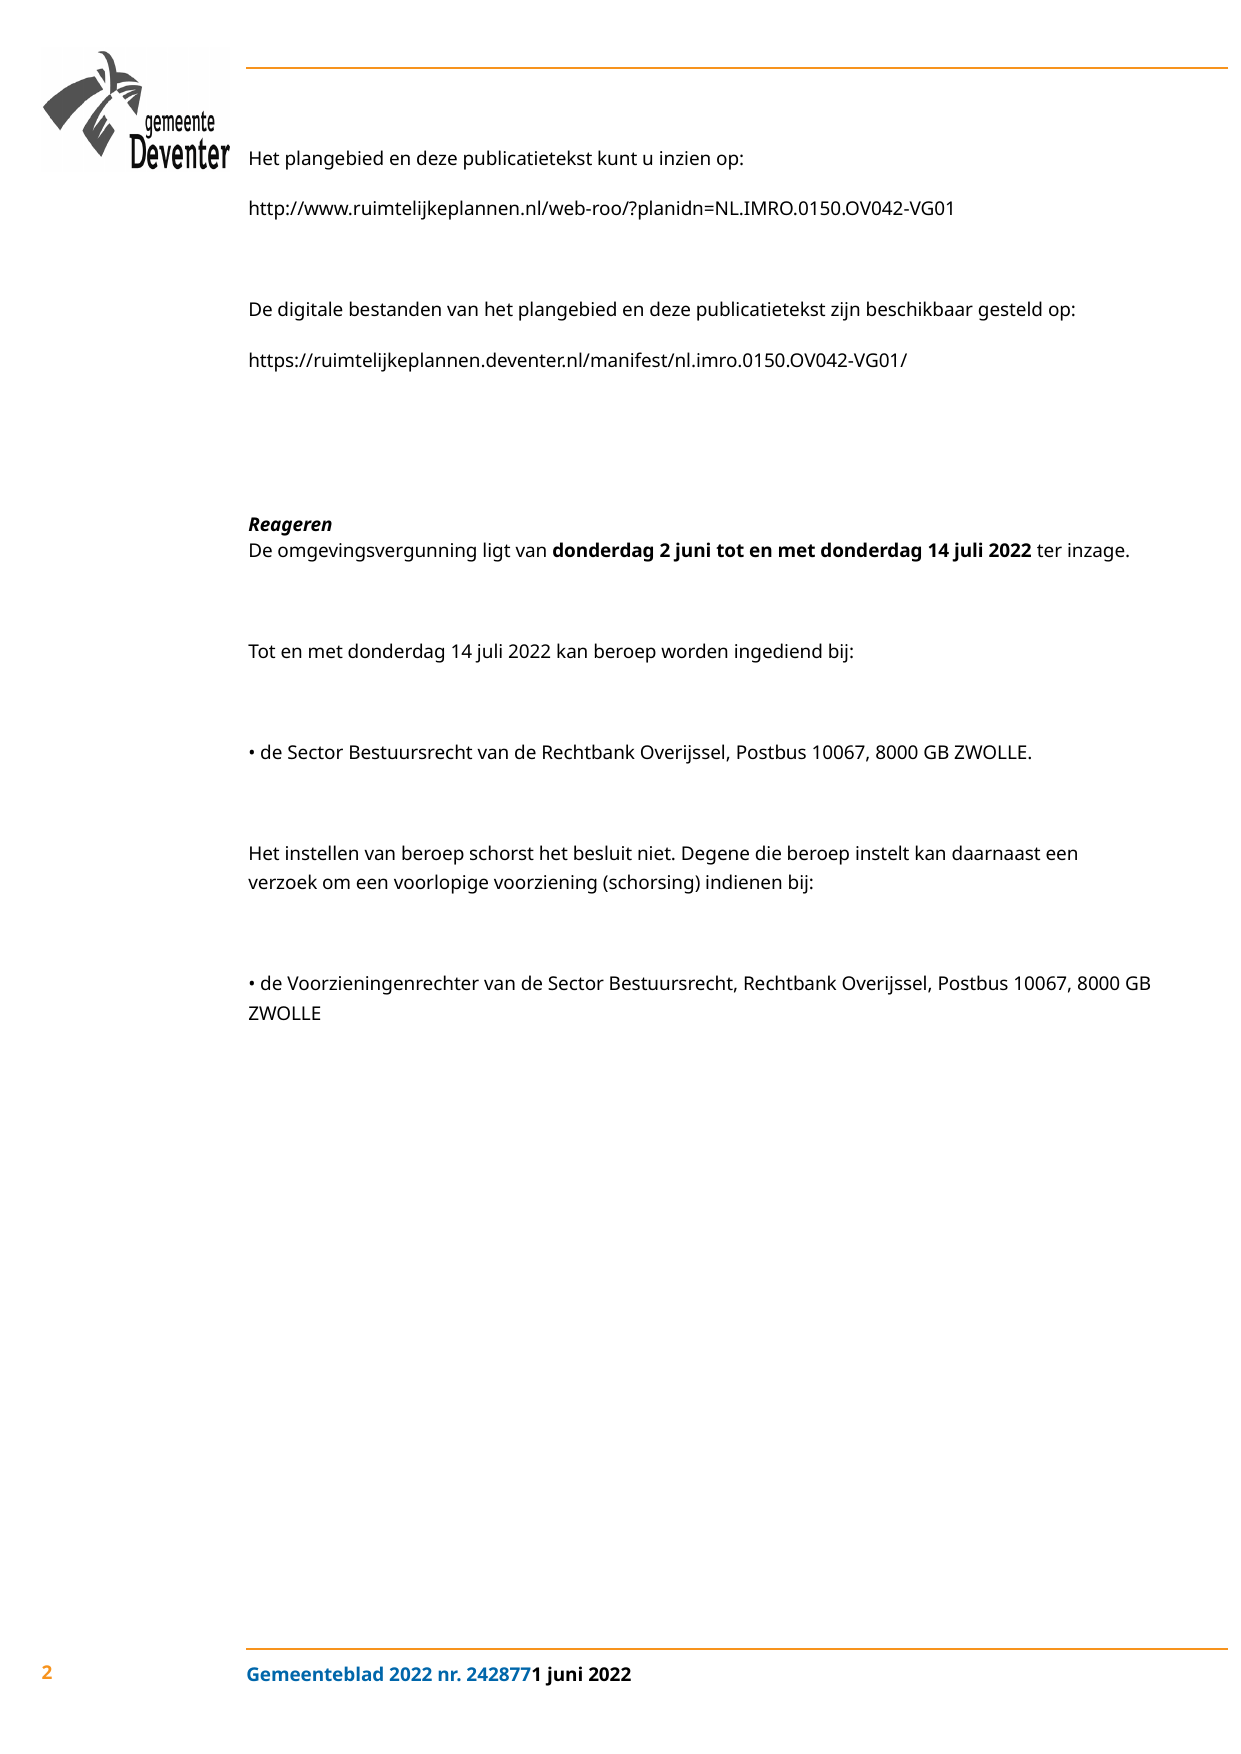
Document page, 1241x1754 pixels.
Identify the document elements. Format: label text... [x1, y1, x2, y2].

text • de Sector Bestuursrecht van de Rechtbank Overijssel, Postbus 10067, 8000 GB ZWOLLE. [248, 739, 1152, 765]
text Het plangebied en deze publicatietekst kunt u inzien op: [248, 145, 1152, 171]
text http://www.ruimtelijkeplannen.nl/web-roo/?planidn=NL.IMRO.0150.OV042-VG01 [248, 196, 1152, 221]
text De omgevingsvergunning ligt van donderdag 2 juni tot en met donderdag 14 juli 2022 ter inzage. [248, 537, 1152, 563]
text • de Voorzieningenrechter van de Sector Bestuursrecht, Rechtbank Overijssel, Postbus 10067, 8000 GB ZWOLLE [248, 970, 1152, 1026]
text Tot en met donderdag 14 juli 2022 kan beroep worden ingediend bij: [248, 638, 1152, 664]
text https://ruimtelijkeplannen.deventer.nl/manifest/nl.imro.0150.OV042-VG01/ [248, 347, 1152, 373]
text De digitale bestanden van het plangebied en deze publicatietekst zijn beschikbaar gesteld op: [248, 296, 1152, 322]
text Reageren [248, 512, 1152, 537]
text Het instellen van beroep schorst het besluit niet. Degene die beroep instelt kan daarnaast een verzoek om een voorlopige voorziening (schorsing) indienen bij: [248, 840, 1152, 895]
picture [41, 47, 231, 172]
